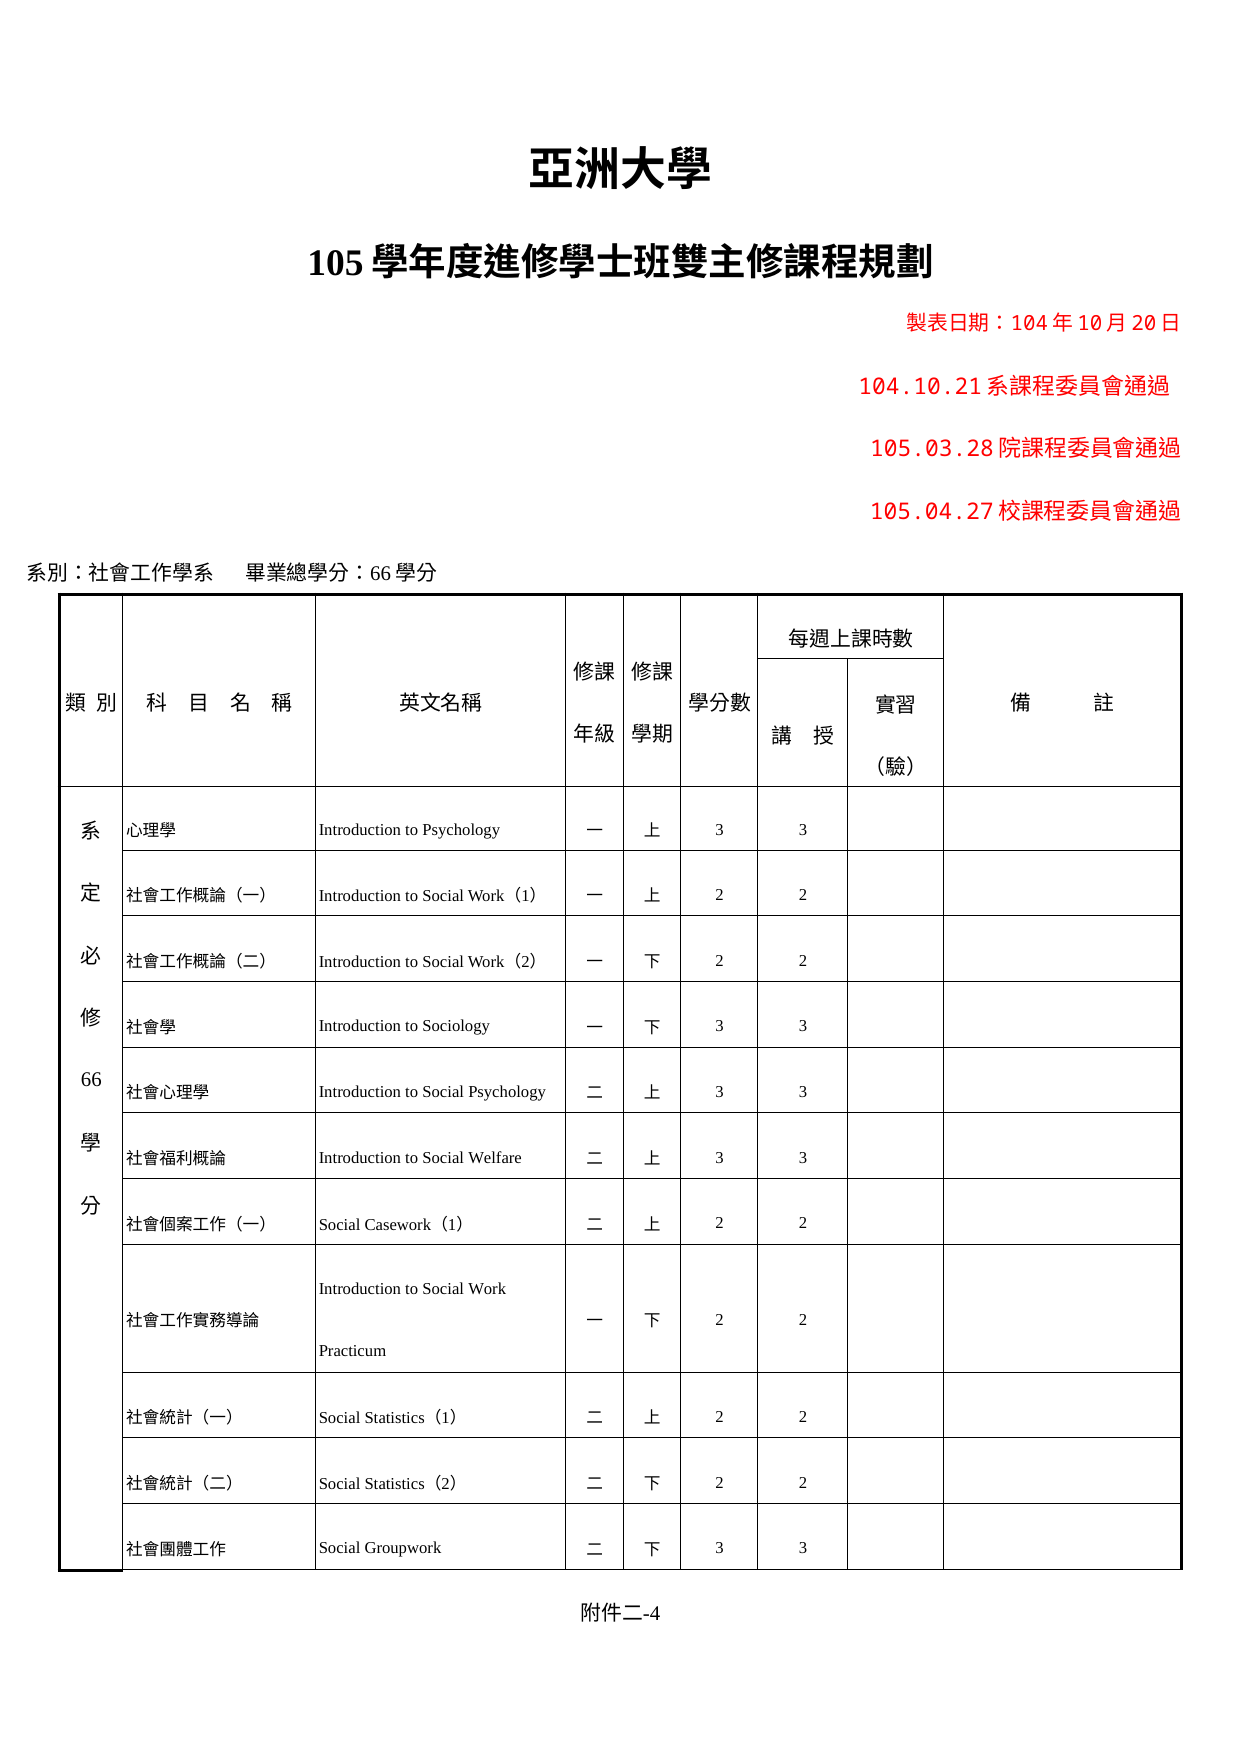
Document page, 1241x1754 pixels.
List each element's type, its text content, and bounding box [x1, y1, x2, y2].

table_cell 社會統計（二） [123, 1438, 315, 1503]
table_cell 二 [566, 1048, 623, 1112]
table_cell 社會統計（一） [123, 1373, 315, 1437]
table_cell Social Statistics（2） [316, 1438, 565, 1503]
table_cell [848, 1179, 943, 1243]
table_cell 一 [566, 916, 623, 981]
table_cell 3 [681, 1113, 757, 1178]
table_cell [944, 982, 1180, 1047]
table_cell 3 [681, 1504, 757, 1568]
table_header 修課年級 [566, 596, 623, 786]
text 系別：社會工作學系 畢業總學分：66學分 [0, 530, 1181, 592]
table_cell 二 [566, 1373, 623, 1437]
table_cell 社會工作實務導論 [123, 1245, 315, 1372]
table_header 每週上課時數 [758, 596, 943, 658]
table_cell 2 [681, 1373, 757, 1437]
table_cell 2 [758, 1373, 847, 1437]
table_cell Introduction to Social Work（1） [316, 851, 565, 915]
table_cell 3 [758, 1113, 847, 1178]
table_cell [944, 916, 1180, 981]
table_cell 上 [624, 1373, 680, 1437]
table_cell 2 [758, 1179, 847, 1243]
table_cell [848, 916, 943, 981]
table_cell [944, 1179, 1180, 1243]
table_cell 2 [681, 916, 757, 981]
table_cell 上 [624, 1179, 680, 1243]
table_cell [944, 851, 1180, 915]
table_cell 一 [566, 982, 623, 1047]
table_cell 社會學 [123, 982, 315, 1047]
table_cell 社會工作概論（一） [123, 851, 315, 915]
text 105.03.28院課程委員會通過 [59, 405, 1181, 467]
table_cell [848, 1504, 943, 1568]
table_cell Introduction to Social Work Practicum [316, 1245, 565, 1372]
table_cell [848, 1048, 943, 1112]
table_cell 3 [758, 1504, 847, 1568]
table_cell 下 [624, 916, 680, 981]
table_header 修課學期 [624, 596, 680, 786]
table_header 英文名稱 [316, 596, 565, 786]
table_cell 社會工作概論（二） [123, 916, 315, 981]
text 104.10.21系課程委員會通過 [51, 342, 1181, 405]
table_cell 一 [566, 1245, 623, 1372]
table_cell [944, 1245, 1180, 1372]
text 製表日期：104年10月20日 [51, 280, 1181, 342]
text 105.04.27校課程委員會通過 [51, 467, 1181, 530]
table_cell 2 [758, 1245, 847, 1372]
table_cell 3 [681, 982, 757, 1047]
table_header 備 註 [944, 596, 1180, 786]
table_cell [848, 1113, 943, 1178]
table_cell 系 定 必 修 66 學 分 [61, 787, 122, 1568]
table_cell Introduction to Social Psychology [316, 1048, 565, 1112]
table_header 學分數 [681, 596, 757, 786]
table_cell Social Statistics（1） [316, 1373, 565, 1437]
table_cell 二 [566, 1504, 623, 1568]
table_cell 2 [681, 1245, 757, 1372]
table_cell 社會個案工作（一） [123, 1179, 315, 1243]
table_cell 3 [758, 982, 847, 1047]
table_header 科 目 名 稱 [123, 596, 315, 786]
table_cell 上 [624, 851, 680, 915]
table_cell 3 [681, 1048, 757, 1112]
table_cell Introduction to Social Welfare [316, 1113, 565, 1178]
table_cell 一 [566, 787, 623, 850]
table_cell 社會心理學 [123, 1048, 315, 1112]
table_cell 上 [624, 1048, 680, 1112]
table_cell Introduction to Sociology [316, 982, 565, 1047]
table_cell Introduction to Social Work（2） [316, 916, 565, 981]
table_cell Social Groupwork [316, 1504, 565, 1568]
table_cell [848, 787, 943, 850]
table_cell 二 [566, 1179, 623, 1243]
table_cell 二 [566, 1438, 623, 1503]
table_cell 下 [624, 1245, 680, 1372]
table_cell 2 [758, 916, 847, 981]
table_cell [848, 851, 943, 915]
table_cell [944, 1373, 1180, 1437]
table_cell 一 [566, 851, 623, 915]
table_cell [944, 1438, 1180, 1503]
table_cell 實習（驗） [848, 659, 943, 786]
table_cell 講 授 [758, 659, 847, 786]
table_cell 2 [758, 851, 847, 915]
table_cell 二 [566, 1113, 623, 1178]
table_cell 3 [758, 787, 847, 850]
table_cell Introduction to Psychology [316, 787, 565, 850]
table_cell 2 [681, 1179, 757, 1243]
table_cell 社會福利概論 [123, 1113, 315, 1178]
table_cell 下 [624, 1504, 680, 1568]
table_cell 2 [681, 851, 757, 915]
table_cell 2 [681, 1438, 757, 1503]
table_cell [944, 787, 1180, 850]
table_cell 下 [624, 982, 680, 1047]
text 105學年度進修學士班雙主修課程規劃 [59, 217, 1181, 280]
table_cell [944, 1048, 1180, 1112]
table_cell [848, 1245, 943, 1372]
table_cell [944, 1113, 1180, 1178]
table_cell 3 [681, 787, 757, 850]
table_cell [944, 1504, 1180, 1568]
text 亞洲大學 [59, 92, 1181, 217]
table_cell 社會團體工作 [123, 1504, 315, 1568]
table_cell 下 [624, 1438, 680, 1503]
table_cell 心理學 [123, 787, 315, 850]
table_header 類 別 [61, 596, 122, 786]
table_cell 3 [758, 1048, 847, 1112]
table_cell 2 [758, 1438, 847, 1503]
table_cell [848, 1373, 943, 1437]
table_cell [848, 1438, 943, 1503]
table_cell [848, 982, 943, 1047]
table_cell Social Casework（1） [316, 1179, 565, 1243]
table_cell 上 [624, 787, 680, 850]
table_cell 上 [624, 1113, 680, 1178]
